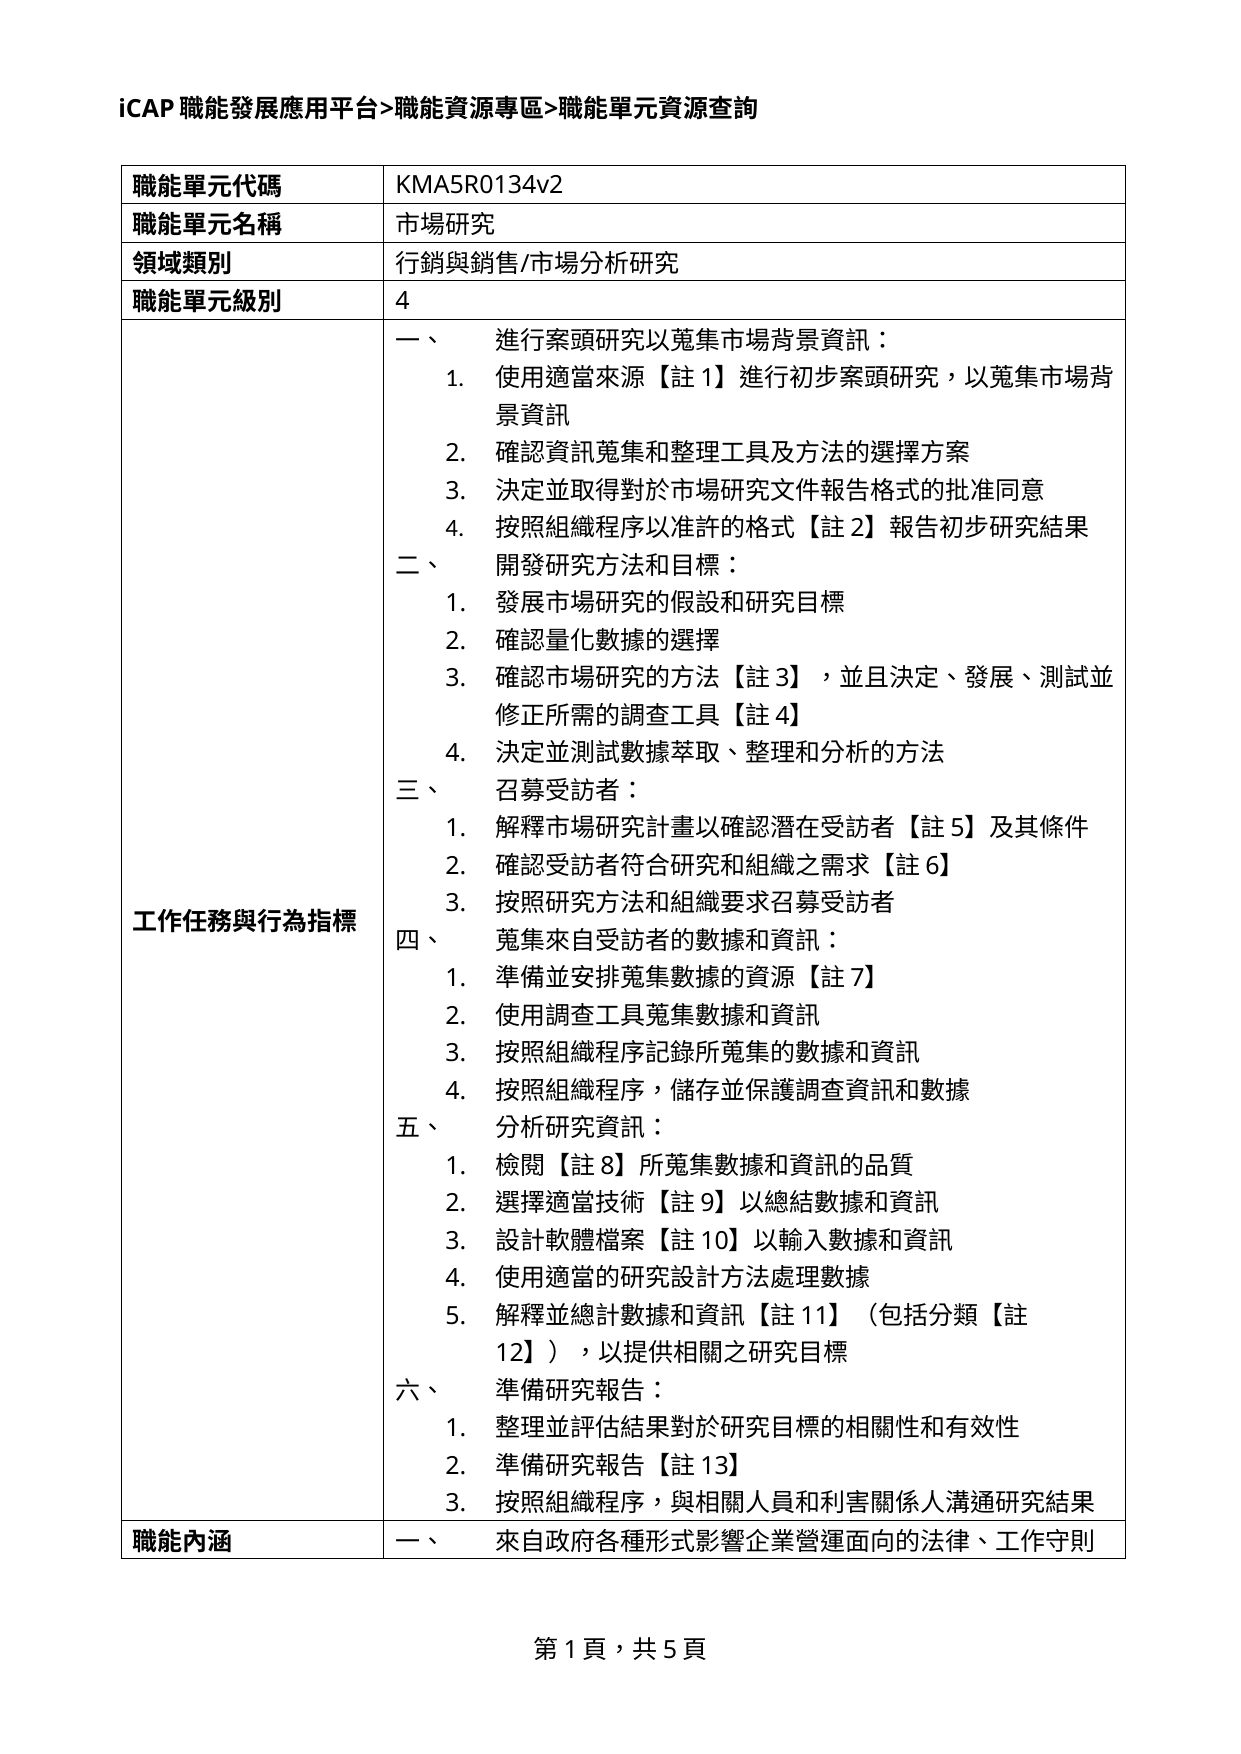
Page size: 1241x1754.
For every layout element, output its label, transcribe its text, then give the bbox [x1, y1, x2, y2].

table_cell 來自政府各種形式影響企業營運面向的法律、工作守則和國家標準的關鍵規定 個人資料保護法行銷溝通概念和流程 市場研究原則和實務 機構的要求或其他參考格式或書面溝通的協議 [384, 1521, 1125, 1558]
table_cell 4 [384, 281, 1125, 319]
table_cell 職能內涵 [122, 1521, 383, 1558]
table_cell 市場研究 [384, 204, 1125, 242]
table_cell 職能單元級別 [122, 281, 383, 319]
table_cell 工作任務與行為指標 [122, 320, 383, 1520]
table_cell 進行案頭研究以蒐集市場背景資訊： 使用適當來源【註1】進行初步案頭研究，以蒐集市場背景資訊 確認資訊蒐集和整理工具及方法的選擇方案 決定並取得對於市場研究文件報告格式的批准同意 按照組織程序以准許的格式【註2】報告初步研究結果 開發研究方法和目標： 發展市場研究的假設和研究目標 確認量化數據的選擇 確認市場研究的方法【註3】，並且決定、發展、測試並修正所需的調查工具【註4】 決定並測試數據萃取、整理和分析的方法 召募受訪者： 解釋市場研究計畫以確認潛在受訪者【註5】及其條件 確認受訪者符合研究和組織之需求【註6】 按照研究方法和組織要求召募受訪者 蒐集來自受訪者的數據和資訊： 準備並安排蒐集數據的資源【註7】 使用調查工具蒐集數據和資訊 按照組織程序記錄所蒐集的數據和資訊 按照組織程序，儲存並保護調查資訊和數據 分析研究資訊： 檢閱【註8】所蒐集數據和資訊的品質 選擇適當技術【註9】以總結數據和資訊 設計軟體檔案【註10】以輸入數據和資訊 使用適當的研究設計方法處理數據 解釋並總計數據和資訊【註11】（包括分類【註12】），以提供相關之研究目標 準備研究報告： 整理並評估結果對於研究目標的相關性和有效性 準備研究報告【註13】 按照組織程序，與相關人員和利害關係人溝通研究結果 [384, 320, 1125, 1520]
table_header 職能單元代碼 [122, 166, 383, 203]
table_cell 領域類別 [122, 243, 383, 280]
table_header KMA5R0134v2 [384, 166, 1125, 203]
table_cell 行銷與銷售/市場分析研究 [384, 243, 1125, 280]
table_cell 職能單元名稱 [122, 204, 383, 242]
